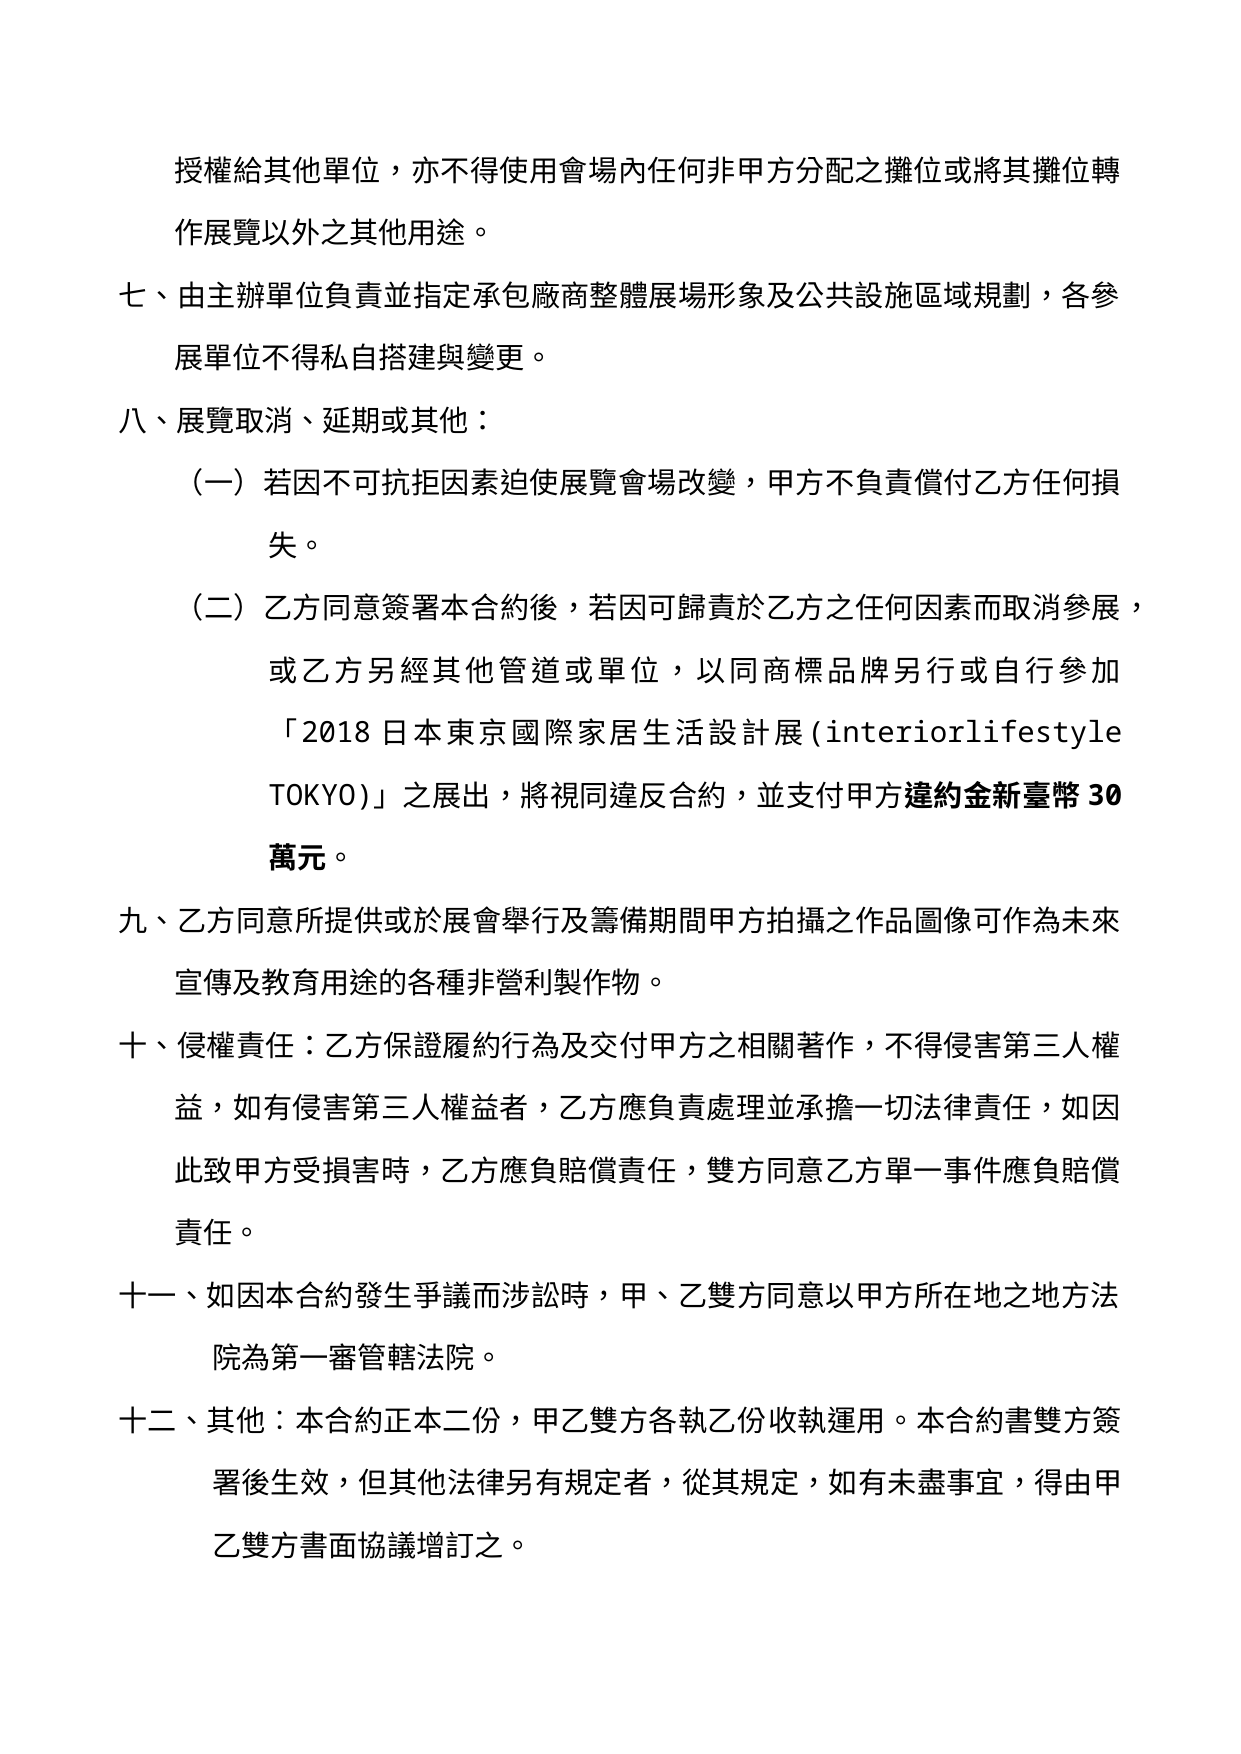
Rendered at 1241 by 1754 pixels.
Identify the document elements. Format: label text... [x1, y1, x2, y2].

text 十一、如因本合約發生爭議而涉訟時，甲、乙雙方同意以甲方所在地之地方法院為第一審管轄法院。 [118, 1252, 1122, 1377]
text 八、展覽取消、延期或其他： [118, 377, 1122, 439]
text 十二、其他︰本合約正本二份，甲乙雙方各執乙份收執運用。本合約書雙方簽署後生效，但其他法律另有規定者，從其規定，如有未盡事宜，得由甲乙雙方書面協議增訂之。 [118, 1377, 1122, 1564]
text 九、乙方同意所提供或於展會舉行及籌備期間甲方拍攝之作品圖像可作為未來宣傳及教育用途的各種非營利製作物。 [118, 877, 1122, 1002]
text （一）若因不可抗拒因素迫使展覽會場改變，甲方不負責償付乙方任何損失。 [174, 439, 1122, 564]
text （二）乙方同意簽署本合約後，若因可歸責於乙方之任何因素而取消參展，或乙方另經其他管道或單位，以同商標品牌另行或自行參加「2018日本東京國際家居生活設計展(interiorlifestyle TOKYO)」之展出，將視同違反合約，並支付甲方違約金新臺幣30萬元。 [174, 564, 1122, 877]
text 十、侵權責任：乙方保證履約行為及交付甲方之相關著作，不得侵害第三人權益，如有侵害第三人權益者，乙方應負責處理並承擔一切法律責任，如因此致甲方受損害時，乙方應負賠償責任，雙方同意乙方單一事件應負賠償責任。 [118, 1002, 1122, 1252]
text 授權給其他單位，亦不得使用會場內任何非甲方分配之攤位或將其攤位轉作展覽以外之其他用途。 [118, 127, 1122, 252]
text 七、由主辦單位負責並指定承包廠商整體展場形象及公共設施區域規劃，各參展單位不得私自搭建與變更。 [118, 252, 1122, 377]
